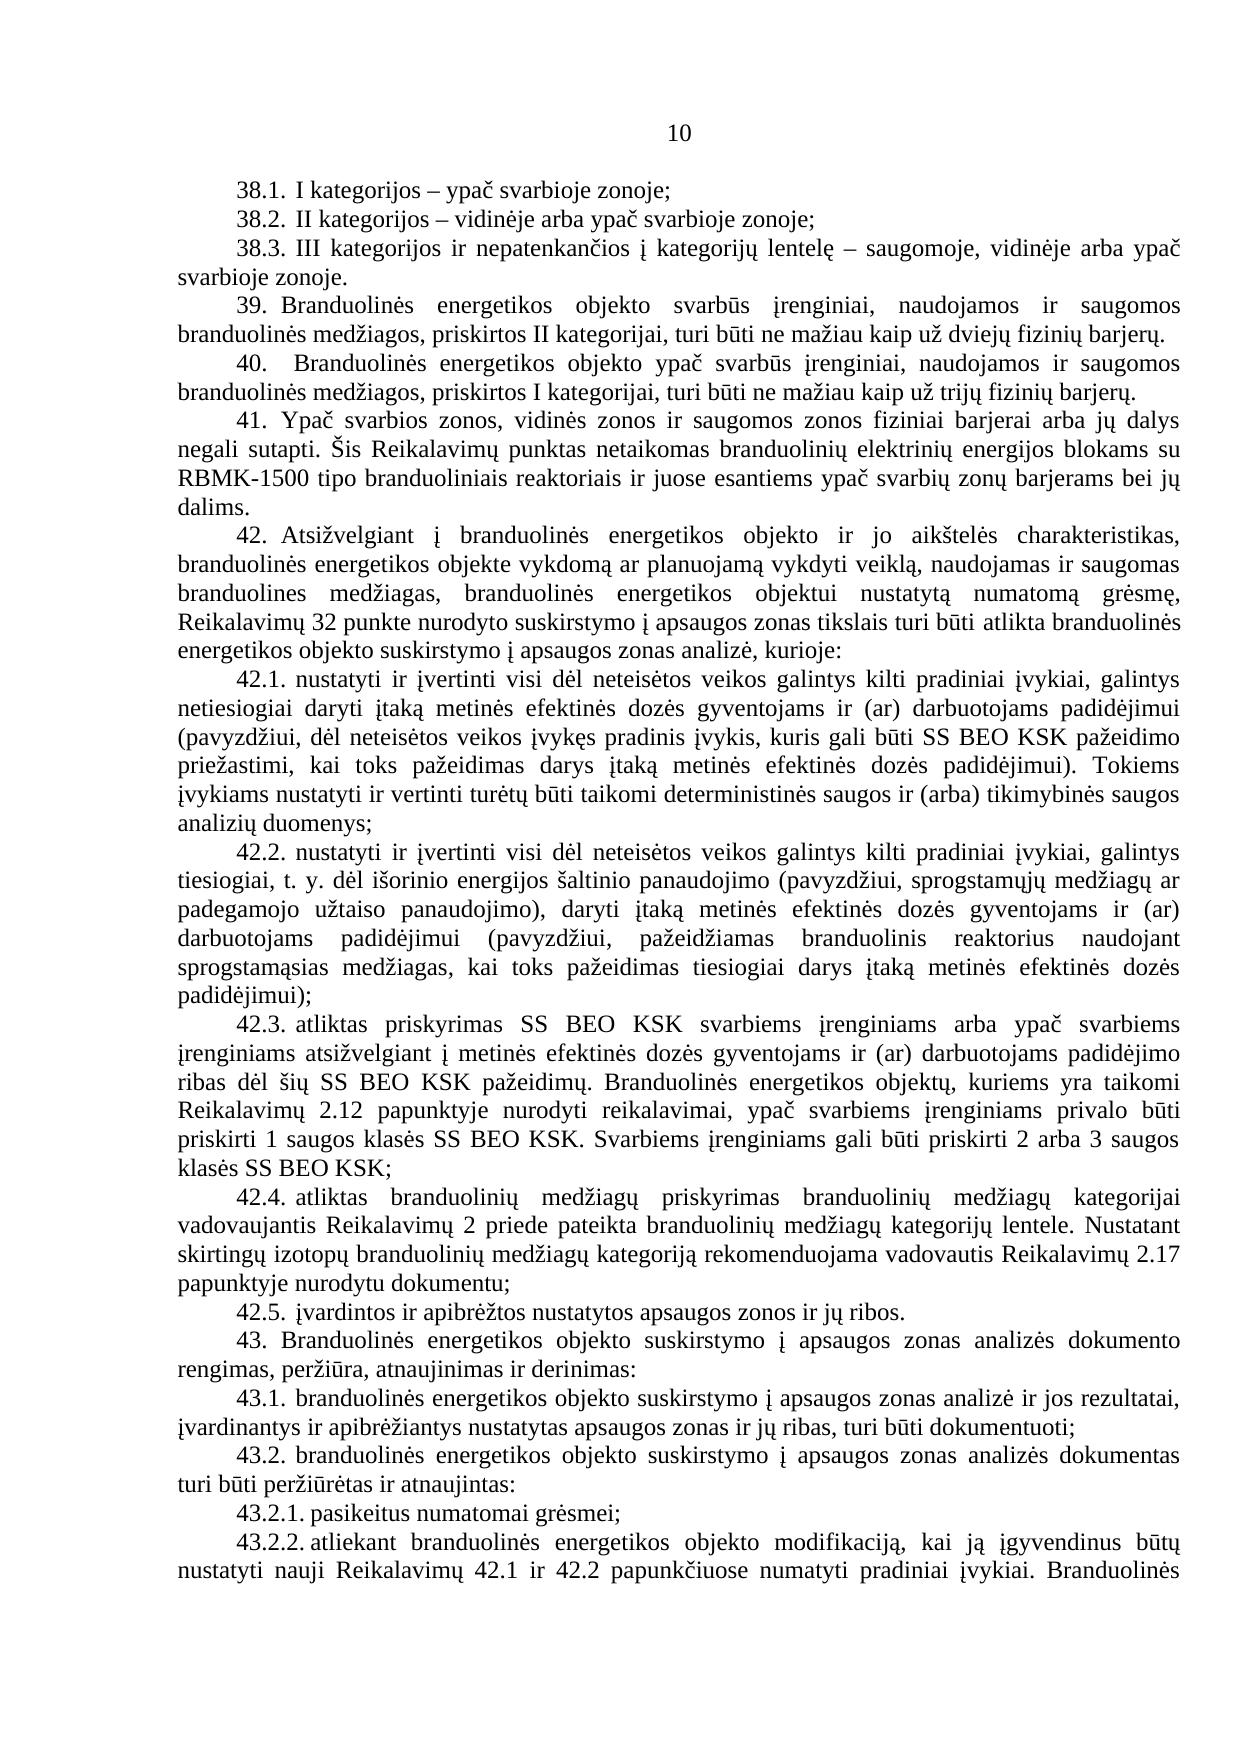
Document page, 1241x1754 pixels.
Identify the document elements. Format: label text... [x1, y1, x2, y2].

text 39. Branduolinės energetikos objekto svarbūs įrenginiai, naudojamos ir saugomos branduolinės medžiagos, priskirtos II kategorijai, turi būti ne mažiau kaip už dviejų fizinių barjerų. [177, 291, 1181, 348]
text 43.2.1. pasikeitus numatomai grėsmei; [177, 1498, 1181, 1527]
text 42.5. įvardintos ir apibrėžtos nustatytos apsaugos zonos ir jų ribos. [177, 1297, 1181, 1326]
text 40. Branduolinės energetikos objekto ypač svarbūs įrenginiai, naudojamos ir saugomos branduolinės medžiagos, priskirtos I kategorijai, turi būti ne mažiau kaip už trijų fizinių barjerų. [177, 348, 1181, 406]
text 42. Atsižvelgiant į branduolinės energetikos objekto ir jo aikštelės charakteristikas, branduolinės energetikos objekte vykdomą ar planuojamą vykdyti veiklą, naudojamas ir saugomas branduolines medžiagas, branduolinės energetikos objektui nustatytą numatomą grėsmę, Reikalavimų 32 punkte nurodyto suskirstymo į apsaugos zonas tikslais turi būti atlikta branduolinės energetikos objekto suskirstymo į apsaugos zonas analizė, kurioje: [177, 521, 1181, 664]
text 38.2. II kategorijos – vidinėje arba ypač svarbioje zonoje; [177, 204, 1181, 233]
text 42.3. atliktas priskyrimas SS BEO KSK svarbiems įrenginiams arba ypač svarbiems įrenginiams atsižvelgiant į metinės efektinės dozės gyventojams ir (ar) darbuotojams padidėjimo ribas dėl šių SS BEO KSK pažeidimų. Branduolinės energetikos objektų, kuriems yra taikomi Reikalavimų 2.12 papunktyje nurodyti reikalavimai, ypač svarbiems įrenginiams privalo būti priskirti 1 saugos klasės SS BEO KSK. Svarbiems įrenginiams gali būti priskirti 2 arba 3 saugos klasės SS BEO KSK; [177, 1009, 1181, 1182]
text 43.1. branduolinės energetikos objekto suskirstymo į apsaugos zonas analizė ir jos rezultatai, įvardinantys ir apibrėžiantys nustatytas apsaugos zonas ir jų ribas, turi būti dokumentuoti; [177, 1383, 1181, 1441]
text 42.4. atliktas branduolinių medžiagų priskyrimas branduolinių medžiagų kategorijai vadovaujantis Reikalavimų 2 priede pateikta branduolinių medžiagų kategorijų lentele. Nustatant skirtingų izotopų branduolinių medžiagų kategoriją rekomenduojama vadovautis Reikalavimų 2.17 papunktyje nurodytu dokumentu; [177, 1182, 1181, 1297]
text 43. Branduolinės energetikos objekto suskirstymo į apsaugos zonas analizės dokumento rengimas, peržiūra, atnaujinimas ir derinimas: [177, 1326, 1181, 1383]
text 42.2. nustatyti ir įvertinti visi dėl neteisėtos veikos galintys kilti pradiniai įvykiai, galintys tiesiogiai, t. y. dėl išorinio energijos šaltinio panaudojimo (pavyzdžiui, sprogstamųjų medžiagų ar padegamojo užtaiso panaudojimo), daryti įtaką metinės efektinės dozės gyventojams ir (ar) darbuotojams padidėjimui (pavyzdžiui, pažeidžiamas branduolinis reaktorius naudojant sprogstamąsias medžiagas, kai toks pažeidimas tiesiogiai darys įtaką metinės efektinės dozės padidėjimui); [177, 837, 1181, 1009]
text 38.3. III kategorijos ir nepatenkančios į kategorijų lentelę – saugomoje, vidinėje arba ypač svarbioje zonoje. [177, 233, 1181, 291]
text 43.2. branduolinės energetikos objekto suskirstymo į apsaugos zonas analizės dokumentas turi būti peržiūrėtas ir atnaujintas: [177, 1441, 1181, 1498]
text 43.2.2. atliekant branduolinės energetikos objekto modifikaciją, kai ją įgyvendinus būtų nustatyti nauji Reikalavimų 42.1 ir 42.2 papunkčiuose numatyti pradiniai įvykiai. Branduolinės [177, 1527, 1181, 1584]
text 41. Ypač svarbios zonos, vidinės zonos ir saugomos zonos fiziniai barjerai arba jų dalys negali sutapti. Šis Reikalavimų punktas netaikomas branduolinių elektrinių energijos blokams su RBMK-1500 tipo branduoliniais reaktoriais ir juose esantiems ypač svarbių zonų barjerams bei jų dalims. [177, 406, 1181, 521]
text 42.1. nustatyti ir įvertinti visi dėl neteisėtos veikos galintys kilti pradiniai įvykiai, galintys netiesiogiai daryti įtaką metinės efektinės dozės gyventojams ir (ar) darbuotojams padidėjimui (pavyzdžiui, dėl neteisėtos veikos įvykęs pradinis įvykis, kuris gali būti SS BEO KSK pažeidimo priežastimi, kai toks pažeidimas darys įtaką metinės efektinės dozės padidėjimui). Tokiems įvykiams nustatyti ir vertinti turėtų būti taikomi deterministinės saugos ir (arba) tikimybinės saugos analizių duomenys; [177, 664, 1181, 837]
text 38.1. I kategorijos – ypač svarbioje zonoje; [177, 176, 1181, 204]
